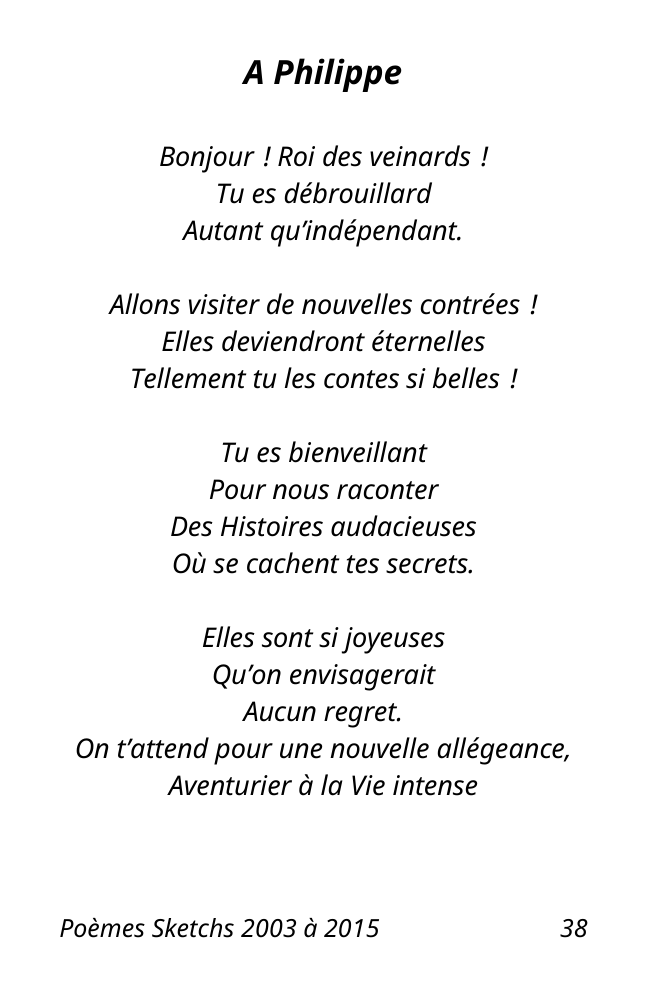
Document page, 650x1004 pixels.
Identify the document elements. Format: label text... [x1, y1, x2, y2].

text Allons visiter de nouvelles contrées ! [59, 286, 591, 323]
text Pour nous raconter [59, 471, 591, 508]
text Aventurier à la Vie intense [59, 767, 591, 803]
subtitle A Philippe [59, 49, 591, 95]
text Elles sont si joyeuses [59, 619, 591, 656]
text Autant qu’indépendant. [59, 212, 591, 249]
text On t’attend pour une nouvelle allégeance, [59, 729, 591, 767]
text Bonjour ! Roi des veinards ! [59, 138, 591, 175]
text Des Histoires audacieuses [59, 508, 591, 545]
text Tu es débrouillard [59, 175, 591, 212]
text Où se cachent tes secrets. [59, 545, 591, 582]
text Qu’on envisagerait [59, 656, 591, 693]
text Tu es bienveillant [59, 434, 591, 471]
text Aucun regret. [59, 693, 591, 729]
text Tellement tu les contes si belles ! [59, 360, 591, 397]
text Elles deviendront éternelles [59, 323, 591, 360]
